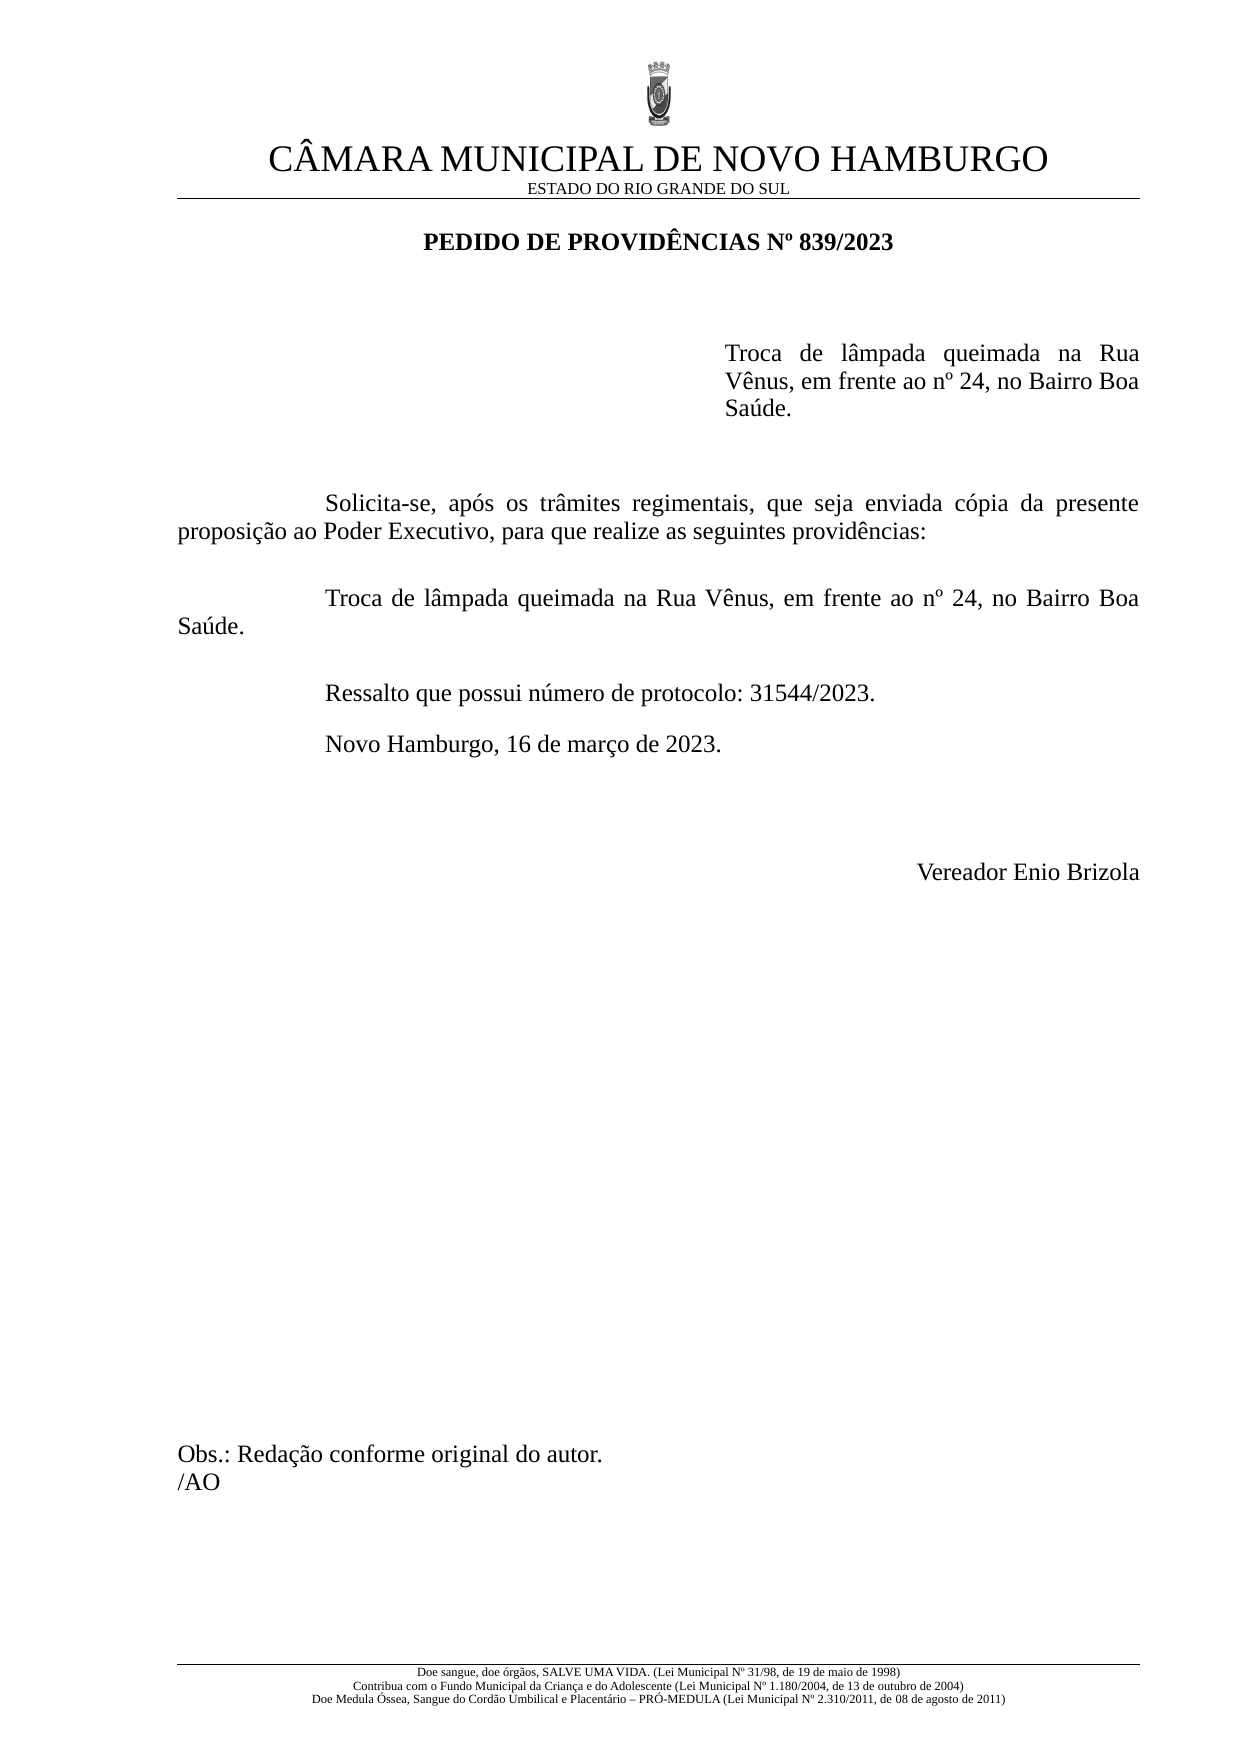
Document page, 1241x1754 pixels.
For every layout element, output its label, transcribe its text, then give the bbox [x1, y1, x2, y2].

text Novo Hamburgo, 16 de março de 2023. [177, 731, 1140, 758]
text /AO [177, 1468, 1140, 1496]
text Ressalto que possui número de protocolo: 31544/2023. [177, 679, 1140, 707]
text PEDIDO DE PROVIDÊNCIAS Nº 839/2023 [177, 228, 1140, 256]
text Vereador Enio Brizola [649, 858, 1140, 886]
text Troca de lâmpada queimada na Rua Vênus, em frente ao nº 24, no Bairro Boa Saúde. [177, 584, 1140, 640]
list Troca de lâmpada queimada na Rua Vênus, em frente ao nº 24, no Bairro Boa Saúde. [687, 339, 1140, 422]
text Obs.: Redação conforme original do autor. [177, 1440, 1140, 1468]
text Solicita-se, após os trâmites regimentais, que seja enviada cópia da presente proposição ao Poder Executivo, para que realize as seguintes providências: [177, 489, 1140, 545]
